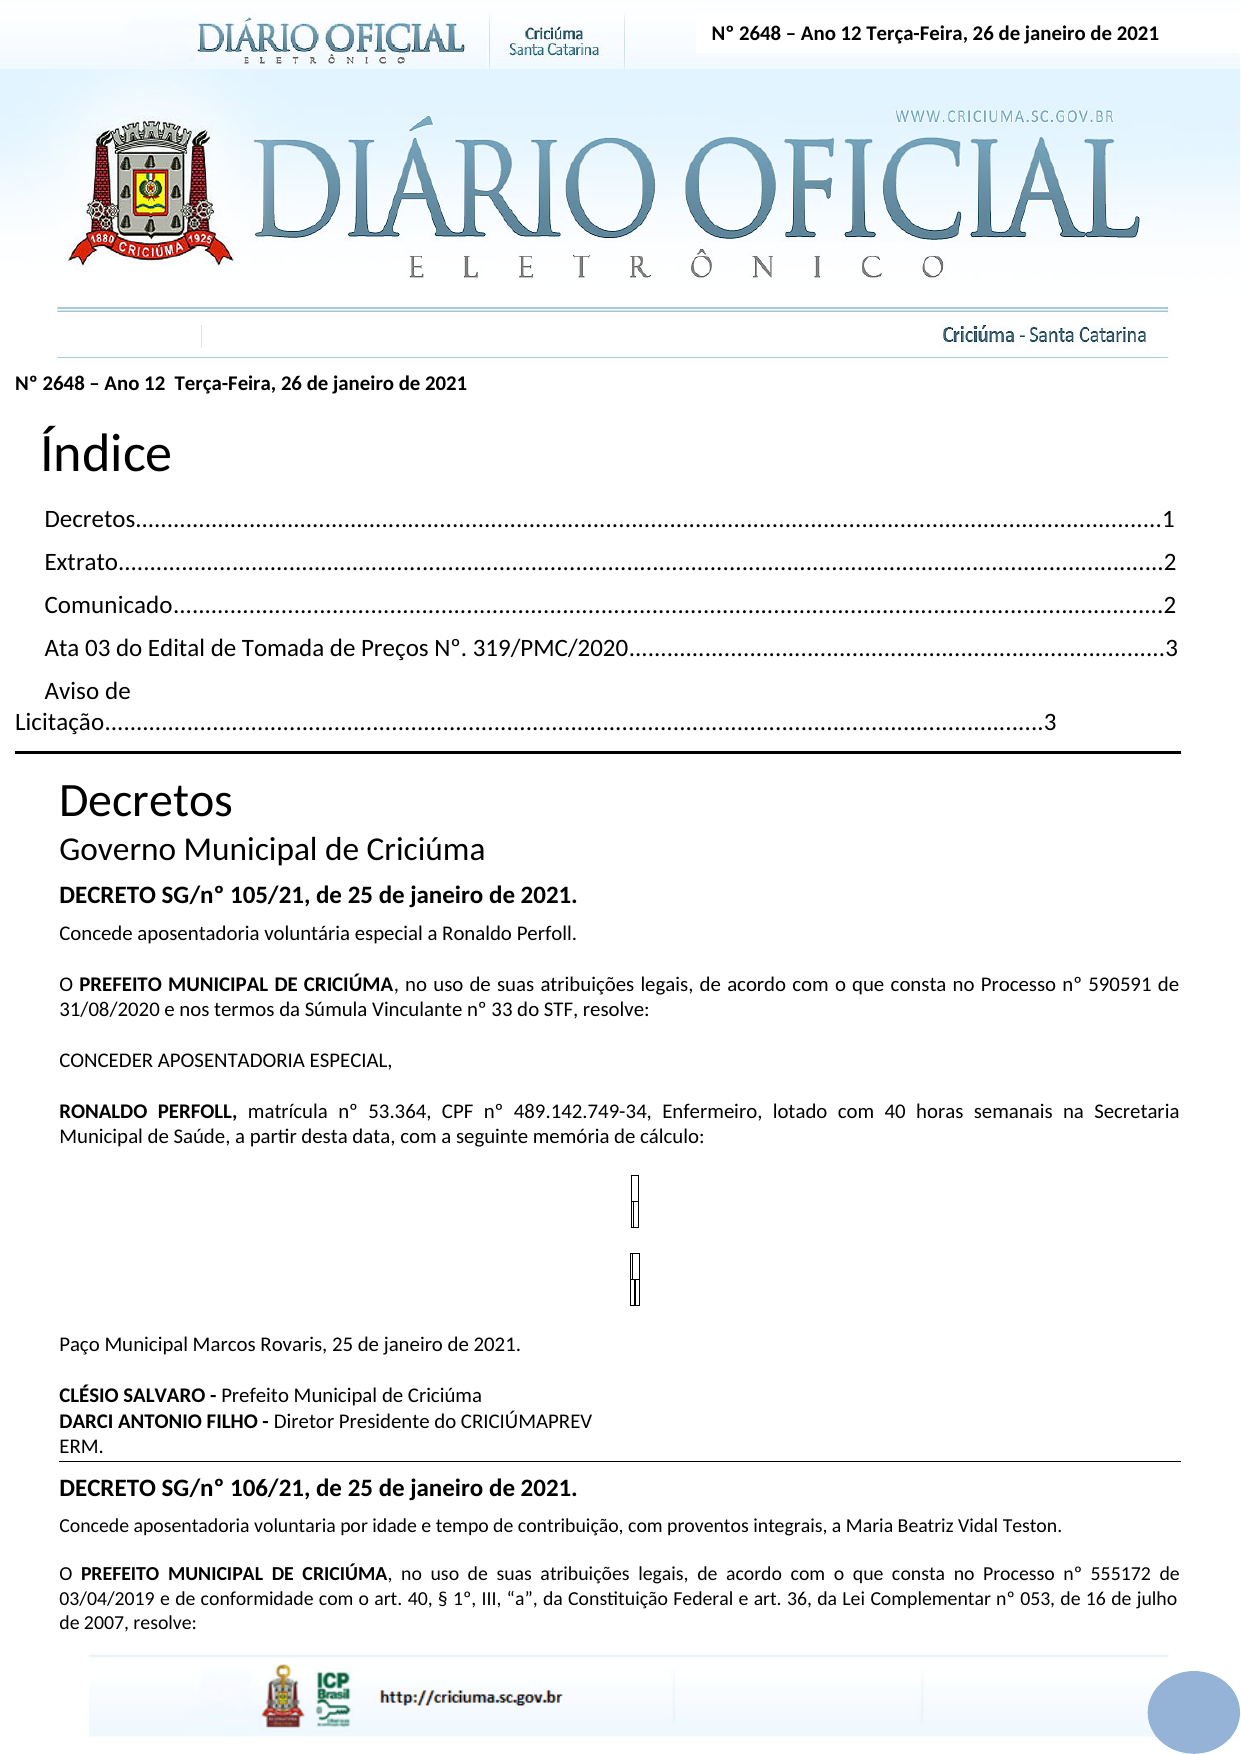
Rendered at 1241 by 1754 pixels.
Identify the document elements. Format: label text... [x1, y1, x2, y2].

text O PREFEITO MUNICIPAL DE CRICIÚMA, no uso de suas atribuições legais, de acordo com o que consta no Processo nº 555172 de 03/04/2019 e de conformidade com o art. 40, § 1º, III, “a”, da Constituição Federal e art. 36, da Lei Complementar nº 053, de 16 de julho de 2007, resolve: [59, 1562, 1181, 1634]
text Aviso de Licitação...................................................................................................................................................3 [15, 675, 1181, 736]
text Índice [40, 419, 202, 485]
text Ata 03 do Edital de Tomada de Preços Nº. 319/PMC/2020....................................................................................3 [15, 632, 1181, 663]
text Nº 2648 – Ano 12 Terça-Feira, 26 de janeiro de 2021 [15, 370, 529, 395]
text Comunicado...........................................................................................................................................................2 [15, 589, 1181, 620]
text Concede aposentadoria voluntária especial a Ronaldo Perfoll. [59, 920, 1181, 946]
text CLÉSIO SALVARO - Prefeito Municipal de Criciúma [59, 1382, 1181, 1408]
text DARCI ANTONIO FILHO - Diretor Presidente do CRICIÚMAPREV [59, 1408, 1181, 1433]
text Decretos.................................................................................................................................................................1 [15, 503, 1181, 534]
text DECRETO SG/nº 105/21, de 25 de janeiro de 2021. [59, 879, 1181, 910]
text Governo Municipal de Criciúma [59, 828, 1181, 869]
text ERM. [59, 1433, 1181, 1461]
text RONALDO PERFOLL, matrícula nº 53.364, CPF nº 489.142.749-34, Enfermeiro, lotado com 40 horas semanais na Secretaria Municipal de Saúde, a partir desta data, com a seguinte memória de cálculo: [59, 1098, 1181, 1149]
text O PREFEITO MUNICIPAL DE CRICIÚMA, no uso de suas atribuições legais, de acordo com o que consta no Processo nº 590591 de 31/08/2020 e nos termos da Súmula Vinculante nº 33 do STF, resolve: [59, 971, 1181, 1022]
text Concede aposentadoria voluntaria por idade e tempo de contribuição, com proventos integrais, a Maria Beatriz Vidal Teston. [59, 1513, 1181, 1537]
text Decretos [59, 770, 1181, 828]
text DECRETO SG/nº 106/21, de 25 de janeiro de 2021. [59, 1472, 1181, 1503]
text Paço Municipal Marcos Rovaris, 25 de janeiro de 2021. [59, 1332, 1181, 1357]
text Extrato....................................................................................................................................................................2 [15, 546, 1181, 577]
text CONCEDER APOSENTADORIA ESPECIAL, [59, 1047, 1181, 1073]
